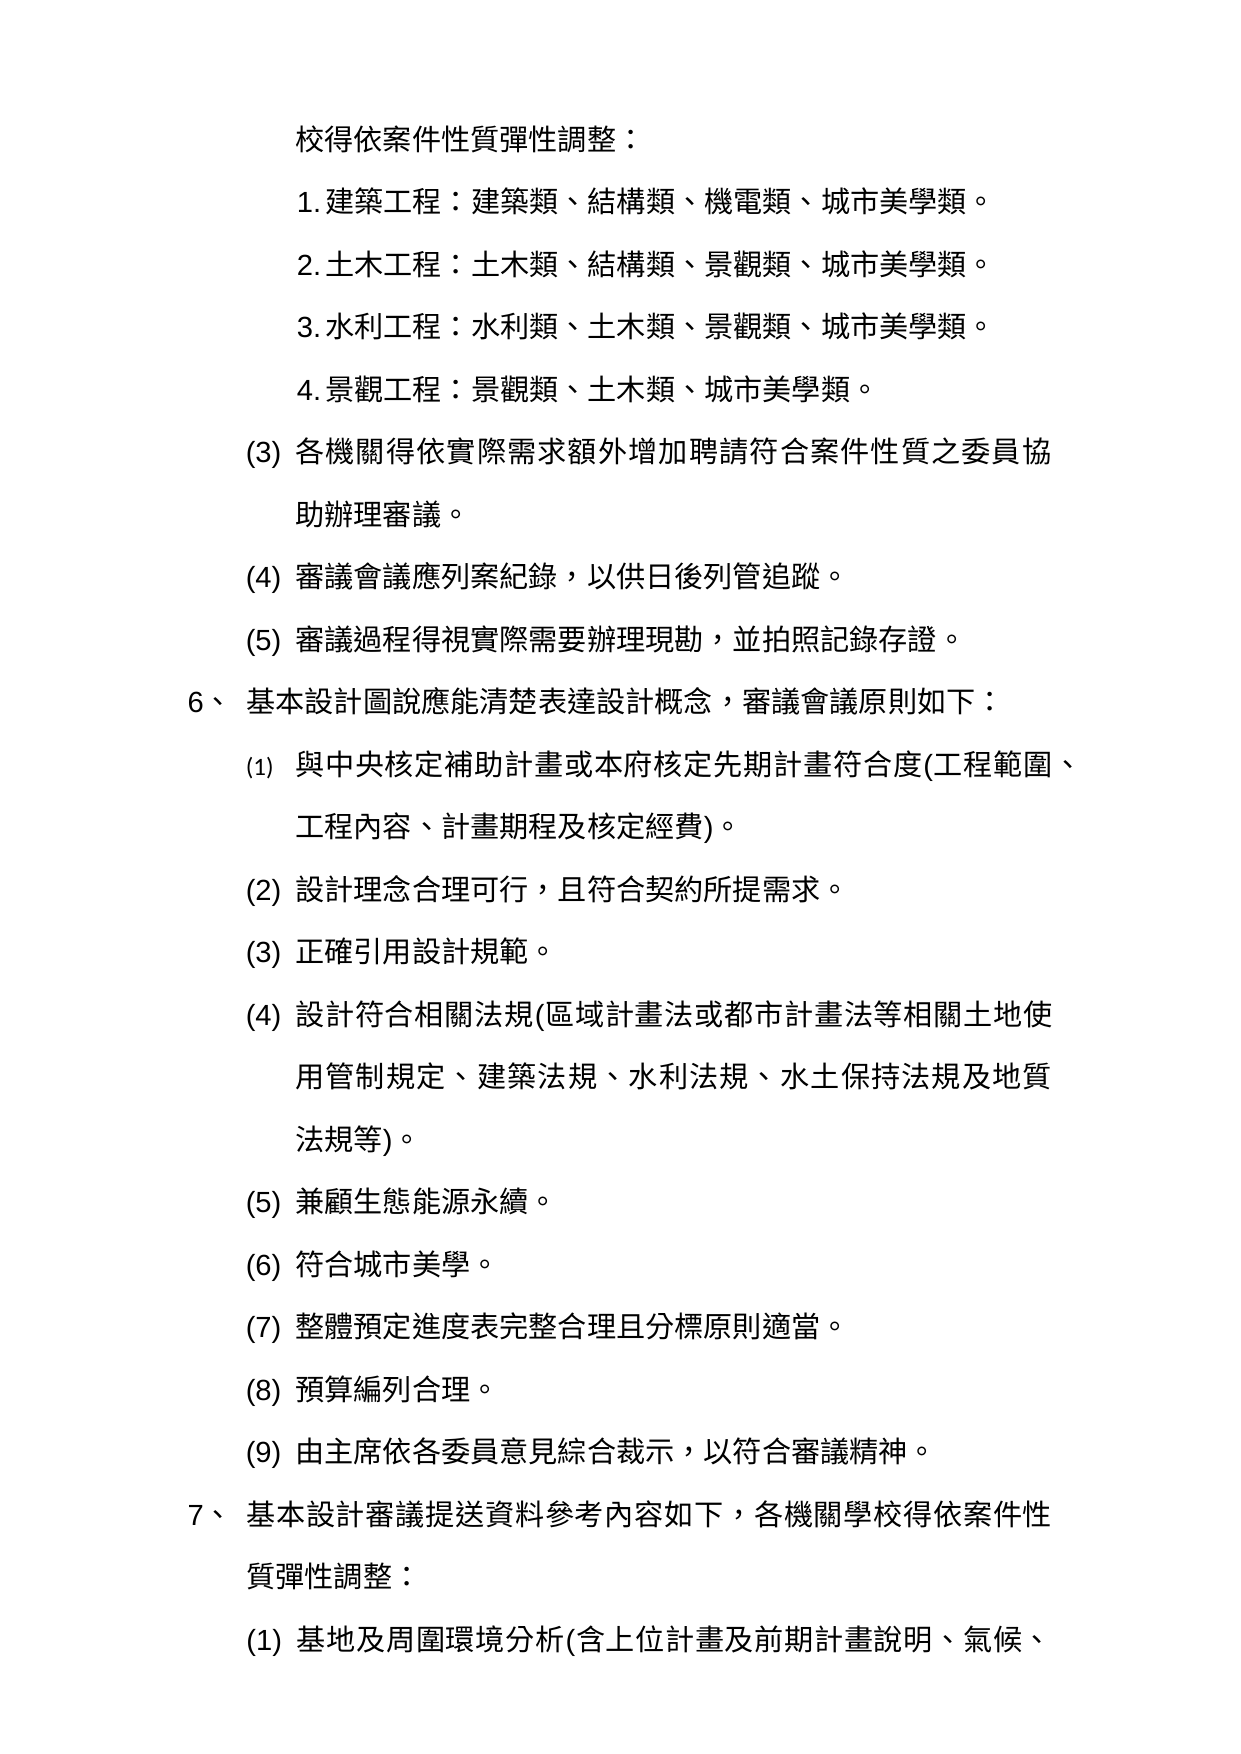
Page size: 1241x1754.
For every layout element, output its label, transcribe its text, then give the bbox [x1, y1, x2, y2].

list 土木工程：土木類、結構類、景觀類、城市美學類。 [294, 221, 1053, 283]
list 景觀工程：景觀類、土木類、城市美學類。 [294, 346, 1053, 408]
list 由主席依各委員意見綜合裁示，以符合審議精神。 [246, 1408, 1053, 1471]
list 設計理念合理可行，且符合契約所提需求。 [246, 846, 1053, 908]
list 審議會議應列案紀錄，以供日後列管追蹤。 [246, 533, 1053, 596]
list 與中央核定補助計畫或本府核定先期計畫符合度(工程範圍、工程內容、計畫期程及核定經費)。 [246, 721, 1053, 846]
list 建築工程：建築類、結構類、機電類、城市美學類。 [294, 158, 1053, 221]
list 設計符合相關法規(區域計畫法或都市計畫法等相關土地使用管制規定、建築法規、水利法規、水土保持法規及地質法規等)。 [246, 971, 1053, 1158]
list 基本設計圖說應能清楚表達設計概念，審議會議原則如下： [187, 658, 1053, 721]
list 基地及周圍環境分析(含上位計畫及前期計畫說明、氣候、 [246, 1596, 1053, 1658]
list 基本設計審議提送資料參考內容如下，各機關學校得依案件性質彈性調整： [187, 1471, 1053, 1596]
list 兼顧生態能源永續。 [246, 1158, 1053, 1221]
list 整體預定進度表完整合理且分標原則適當。 [246, 1283, 1053, 1346]
list 審議過程得視實際需要辦理現勘，並拍照記錄存證。 [246, 596, 1053, 658]
list 校得依案件性質彈性調整： [246, 96, 1053, 158]
list 水利工程：水利類、土木類、景觀類、城市美學類。 [294, 283, 1053, 346]
list 各機關得依實際需求額外增加聘請符合案件性質之委員協助辦理審議。 [246, 408, 1053, 533]
list 正確引用設計規範。 [246, 908, 1053, 971]
list 預算編列合理。 [246, 1346, 1053, 1408]
list 符合城市美學。 [246, 1221, 1053, 1283]
